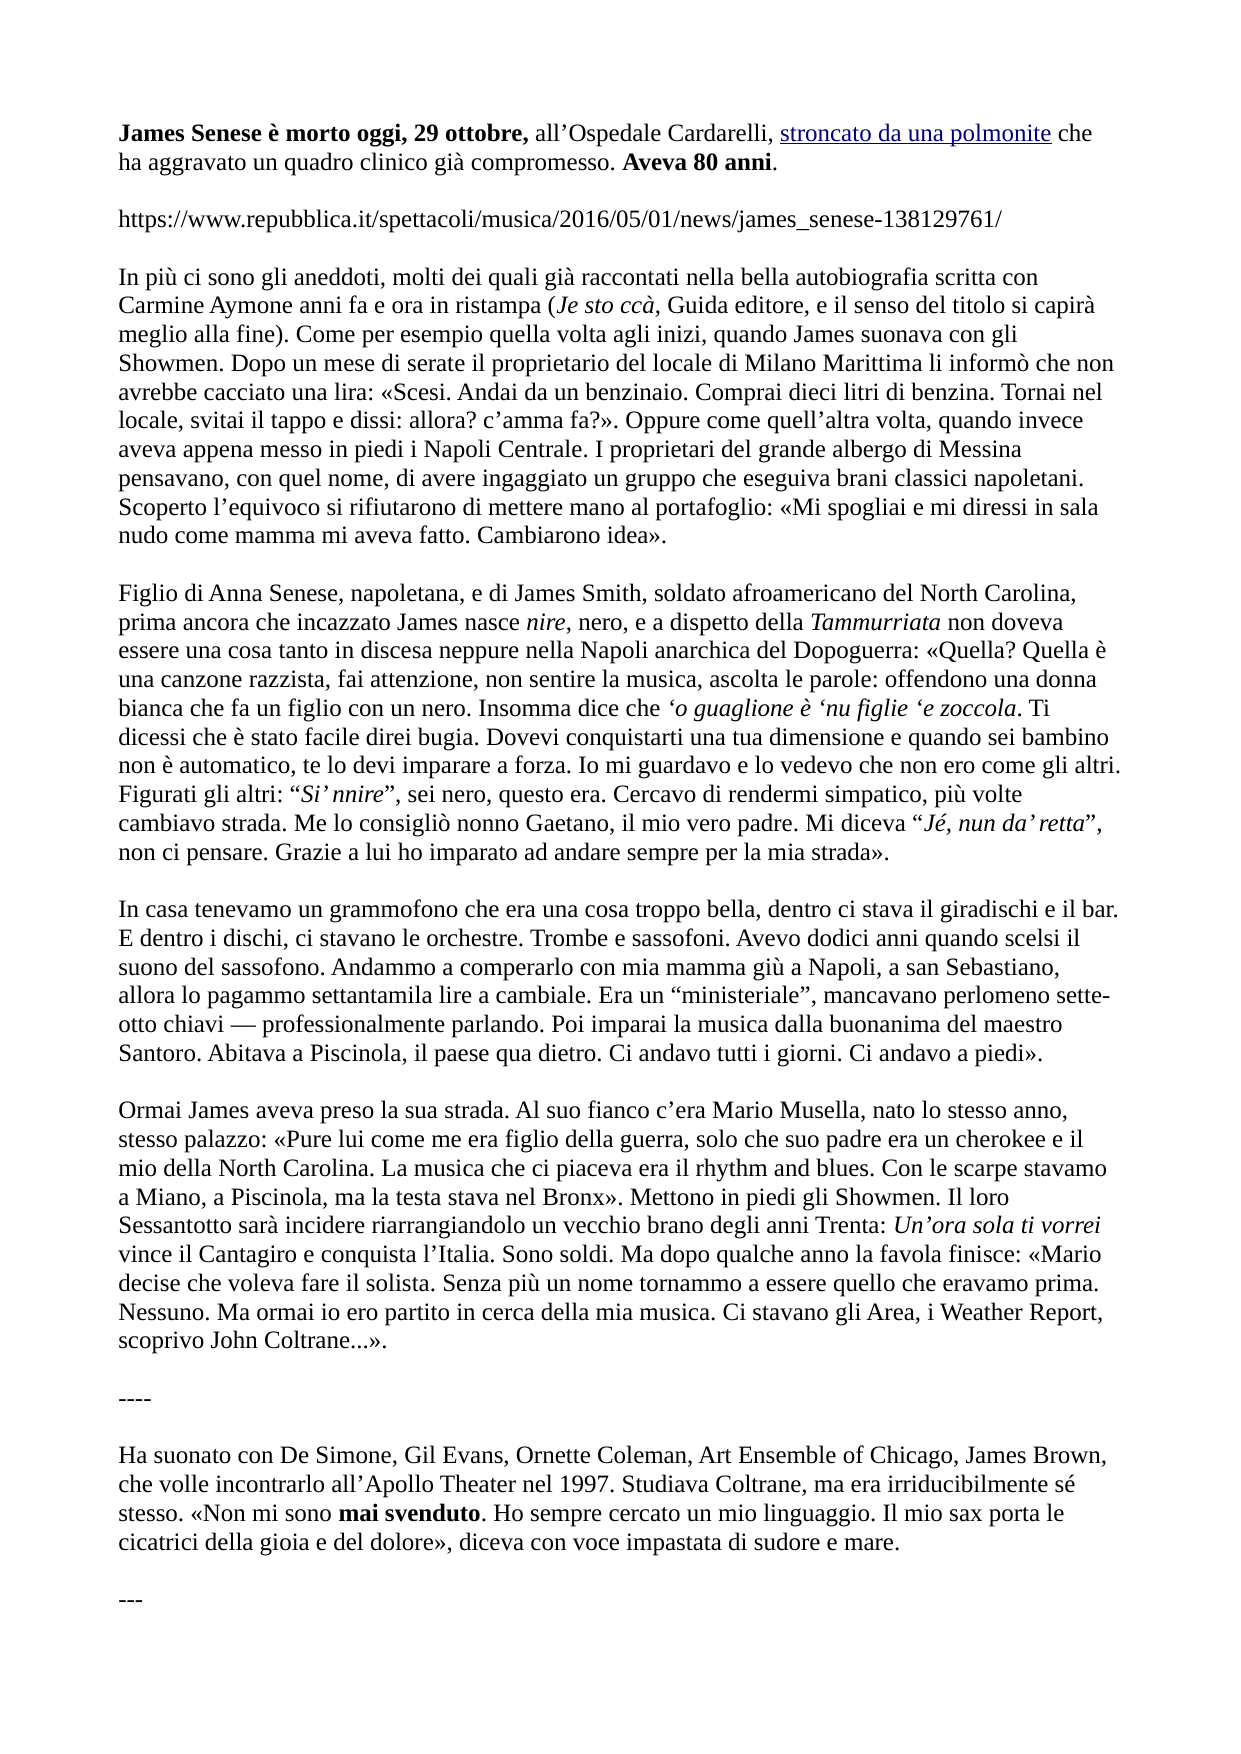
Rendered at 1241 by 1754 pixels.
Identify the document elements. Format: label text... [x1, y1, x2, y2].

text Figlio di Anna Senese, napoletana, e di James Smith, soldato afroamericano del North Carolina, prima ancora che incazzato James nasce nire, nero, e a dispetto della Tammurriata non doveva essere una cosa tanto in discesa neppure nella Napoli anarchica del Dopoguerra: «Quella? Quella è una canzone razzista, fai attenzione, non sentire la musica, ascolta le parole: offendono una donna bianca che fa un figlio con un nero. Insomma dice che ‘o guaglione è ‘nu figlie ‘e zoccola. Ti dicessi che è stato facile direi bugia. Dovevi conquistarti una tua dimensione e quando sei bambino non è automatico, te lo devi imparare a forza. Io mi guardavo e lo vedevo che non ero come gli altri. Figurati gli altri: “Si’ nnire”, sei nero, questo era. Cercavo di rendermi simpatico, più volte cambiavo strada. Me lo consigliò nonno Gaetano, il mio vero padre. Mi diceva “Jé, nun da’ retta”, non ci pensare. Grazie a lui ho imparato ad andare sempre per la mia strada». [118, 578, 1122, 866]
text ---- [118, 1383, 1122, 1412]
text In casa tenevamo un grammofono che era una cosa troppo bella, dentro ci stava il giradischi e il bar. E dentro i dischi, ci stavano le orchestre. Trombe e sassofoni. Avevo dodici anni quando scelsi il suono del sassofono. Andammo a comperarlo con mia mamma giù a Napoli, a san Sebastiano, allora lo pagammo settantamila lire a cambiale. Era un “ministeriale”, mancavano perlomeno sette-otto chiavi — professionalmente parlando. Poi imparai la musica dalla buonanima del maestro Santoro. Abitava a Piscinola, il paese qua dietro. Ci andavo tutti i giorni. Ci andavo a piedi». [118, 894, 1122, 1067]
text --- [118, 1584, 1122, 1613]
text In più ci sono gli aneddoti, molti dei quali già raccontati nella bella autobiografia scritta con Carmine Aymone anni fa e ora in ristampa (Je sto ccà, Guida editore, e il senso del titolo si capirà meglio alla fine). Come per esempio quella volta agli inizi, quando James suonava con gli Showmen. Dopo un mese di serate il proprietario del locale di Milano Marittima li informò che non avrebbe cacciato una lira: «Scesi. Andai da un benzinaio. Comprai dieci litri di benzina. Tornai nel locale, svitai il tappo e dissi: allora? c’amma fa?». Oppure come quell’altra volta, quando invece aveva appena messo in piedi i Napoli Centrale. I proprietari del grande albergo di Messina pensavano, con quel nome, di avere ingaggiato un gruppo che eseguiva brani classici napoletani. Scoperto l’equivoco si rifiutarono di mettere mano al portafoglio: «Mi spogliai e mi diressi in sala nudo come mamma mi aveva fatto. Cambiarono idea». [118, 262, 1122, 549]
text Ormai James aveva preso la sua strada. Al suo fianco c’era Mario Musella, nato lo stesso anno, stesso palazzo: «Pure lui come me era figlio della guerra, solo che suo padre era un cherokee e il mio della North Carolina. La musica che ci piaceva era il rhythm and blues. Con le scarpe stavamo a Miano, a Piscinola, ma la testa stava nel Bronx». Mettono in piedi gli Showmen. Il loro Sessantotto sarà incidere riarrangiandolo un vecchio brano degli anni Trenta: Un’ora sola ti vorrei vince il Cantagiro e conquista l’Italia. Sono soldi. Ma dopo qualche anno la favola finisce: «Mario decise che voleva fare il solista. Senza più un nome tornammo a essere quello che eravamo prima. Nessuno. Ma ormai io ero partito in cerca della mia musica. Ci stavano gli Area, i Weather Report, scoprivo John Coltrane...». [118, 1096, 1122, 1354]
text James Senese è morto oggi, 29 ottobre, all’Ospedale Cardarelli, stroncato da una polmonite che ha aggravato un quadro clinico già compromesso. Aveva 80 anni. [118, 118, 1122, 176]
text https://www.repubblica.it/spettacoli/musica/2016/05/01/news/james_senese-138129761/ [118, 204, 1122, 233]
text Ha suonato con De Simone, Gil Evans, Ornette Coleman, Art Ensemble of Chicago, James Brown, che volle incontrarlo all’Apollo Theater nel 1997. Studiava Coltrane, ma era irriducibilmente sé stesso. «Non mi sono mai svenduto. Ho sempre cercato un mio linguaggio. Il mio sax porta le cicatrici della gioia e del dolore», diceva con voce impastata di sudore e mare. [118, 1441, 1122, 1556]
